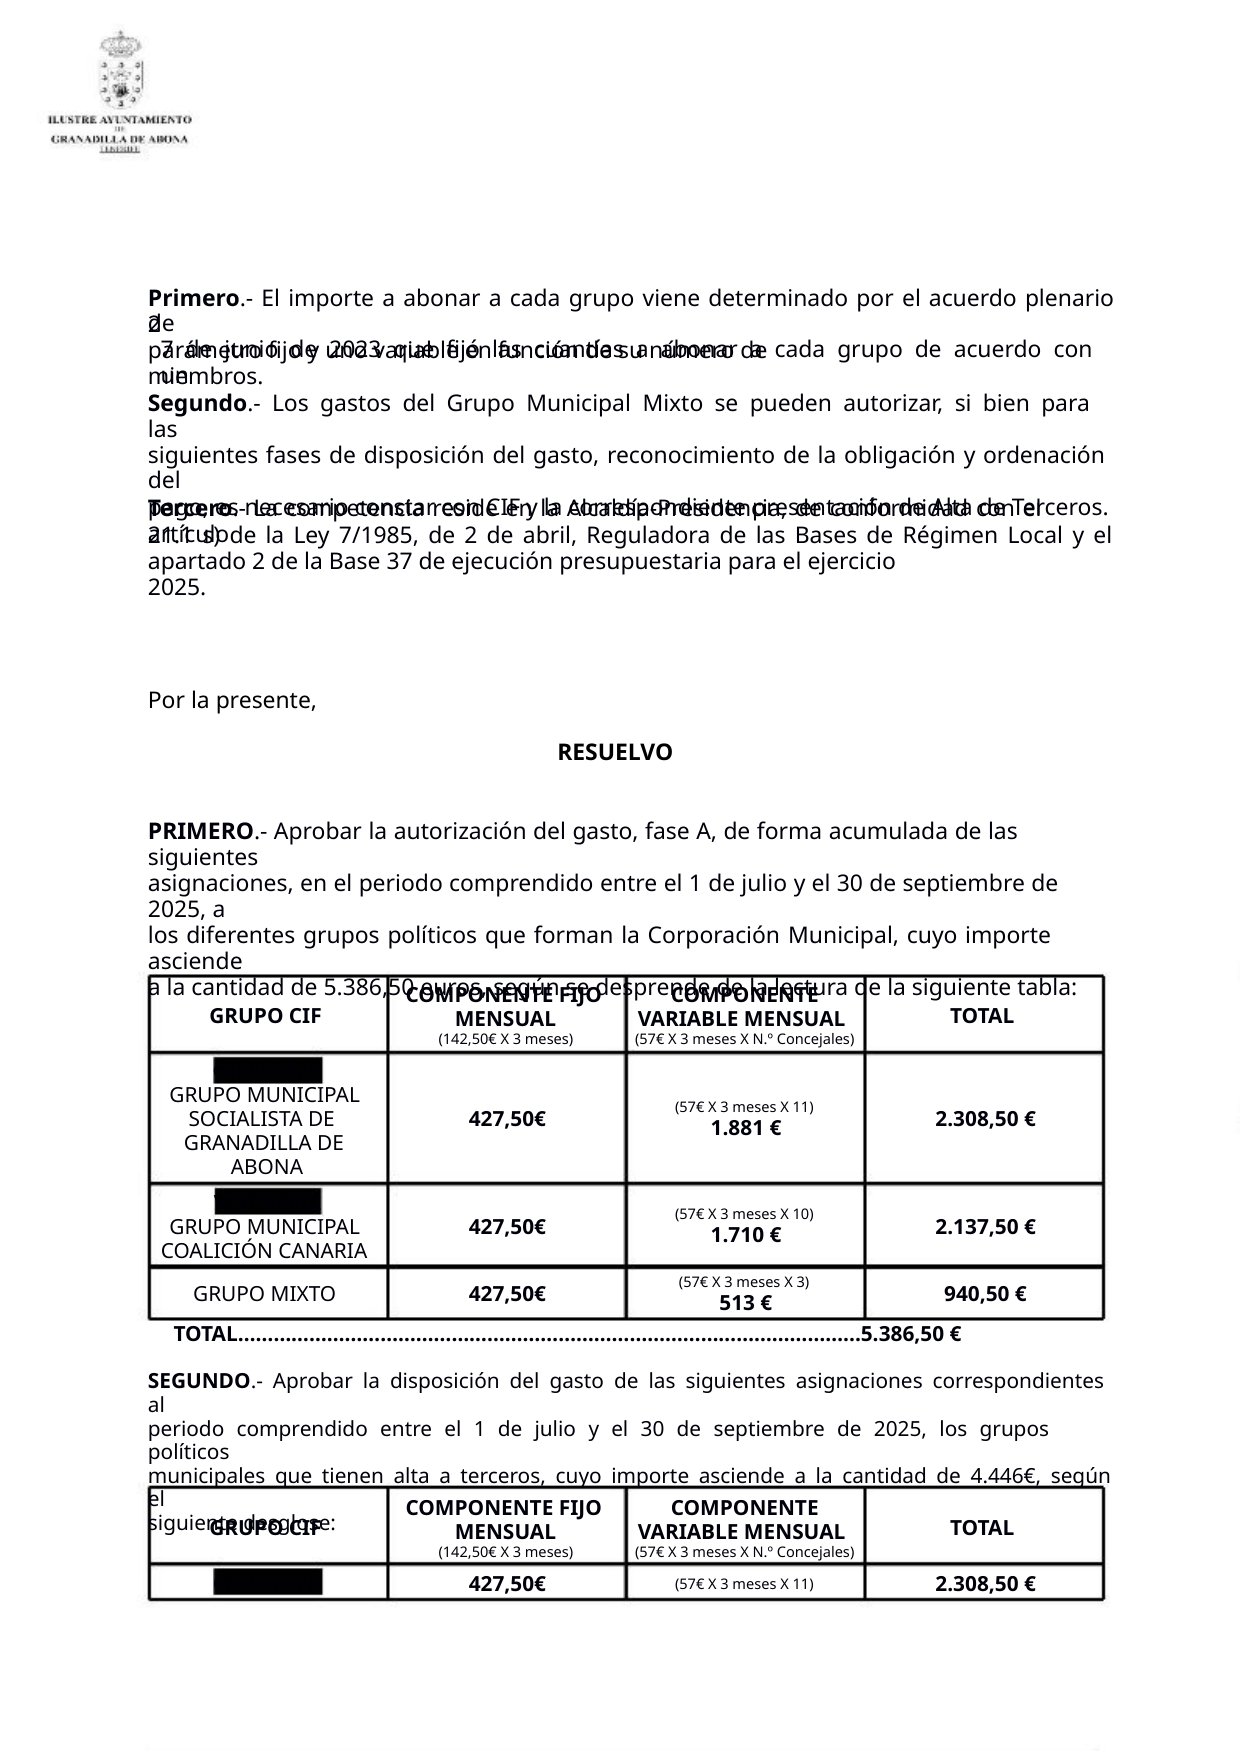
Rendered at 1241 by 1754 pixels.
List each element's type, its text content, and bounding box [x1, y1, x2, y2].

text TOTAL…………………………………………………………………………………………...5.386,50 € [173, 1322, 1092, 1346]
text 427,50€ [468, 1216, 555, 1239]
text 513 € [719, 1292, 779, 1315]
text 427,50€ [468, 1573, 555, 1596]
text 427,50€ [468, 1283, 555, 1306]
text VARIABLE MENSUAL [638, 1008, 881, 1031]
text MENSUAL [454, 1521, 599, 1544]
text GRUPO MIXTO [193, 1283, 366, 1306]
text 21.1 s) de la Ley 7/1985, de 2 de abril, Reguladora de las Bases de Régimen Local y el [148, 523, 1117, 548]
text Primero.- El importe a abonar a cada grupo viene determinado por el acuerdo plenario de [148, 286, 1117, 337]
text 2.308,50 € [935, 1108, 1048, 1131]
text Por la presente, [148, 688, 334, 713]
text GRUPO MUNICIPAL [169, 1084, 390, 1107]
text VARIABLE MENSUAL [638, 1521, 881, 1544]
text apartado 2 de la Base 37 de ejecución presupuestaria para el ejercicio 2025. [148, 549, 952, 600]
text TOTAL [950, 1517, 1029, 1540]
text SOCIALISTA DE [188, 1108, 390, 1131]
text MENSUAL [454, 1008, 599, 1031]
text G42856823 [213, 1573, 346, 1596]
text COMPONENTE [671, 1497, 881, 1520]
text municipales que tienen alta a terceros, cuyo importe asciende a la cantidad de 4.446€, según el [148, 1465, 1117, 1511]
text periodo comprendido entre el 1 de julio y el 30 de septiembre de 2025, los grupos políticos [148, 1417, 1117, 1464]
text 940,50 € [944, 1283, 1048, 1306]
text a la cantidad de 5.386,50 euros, según se desprende de la lectura de la siguiente tabla: [148, 975, 1117, 1001]
text (57€ X 3 meses X 10) [675, 1207, 841, 1223]
text parámetro fijo y uno variable en función de su número de miembros. [148, 338, 866, 389]
text Tercero.- La competencia reside en la Alcaldía-Presidencia, de conformidad con el artículo [148, 496, 1117, 523]
text COMPONENTE FIJO [405, 984, 632, 1007]
text COALICIÓN CANARIA [161, 1239, 398, 1263]
text (142,50€ X 3 meses) [438, 1032, 599, 1048]
text 2.308,50 € [935, 1573, 1048, 1596]
text V76796002 [214, 1192, 398, 1215]
text asignaciones, en el periodo comprendido entre el 1 de julio y el 30 de septiembre de 2025, a [148, 871, 1117, 923]
text siguientes fases de disposición del gasto, reconocimiento de la obligación y ordenación del [148, 443, 1117, 494]
text 1.710 € [710, 1224, 790, 1247]
text (57€ X 3 meses X 11) [675, 1576, 841, 1593]
text 7 de junio de 2023 que fijó las cuantías a abonar a cada grupo de acuerdo con un [160, 337, 1117, 389]
text RESUELVO [557, 740, 702, 766]
text (57€ X 3 meses X 3) [679, 1275, 837, 1291]
text GRUPO CIF [209, 1517, 342, 1540]
text PRIMERO.- Aprobar la autorización del gasto, fase A, de forma acumulada de las siguientes [148, 819, 1117, 871]
text G42856823 [212, 1060, 390, 1083]
text COMPONENTE [671, 984, 881, 1007]
text TOTAL [950, 1004, 1029, 1028]
text los diferentes grupos políticos que forman la Corporación Municipal, cuyo importe asciende [148, 923, 1117, 974]
text GRANADILLA DE [184, 1132, 390, 1155]
text ABONA [231, 1156, 390, 1179]
text COMPONENTE FIJO [405, 1497, 632, 1520]
text (142,50€ X 3 meses) [438, 1544, 599, 1561]
text GRUPO CIF [209, 1004, 342, 1028]
text (57€ X 3 meses X N.º Concejales) [635, 1032, 881, 1048]
text 427,50€ [468, 1108, 555, 1131]
text 1.881 € [710, 1117, 790, 1140]
text 2.137,50 € [935, 1216, 1048, 1239]
text (57€ X 3 meses X 11) [675, 1099, 841, 1116]
text SEGUNDO.- Aprobar la disposición del gasto de las siguientes asignaciones correspondientes al [148, 1370, 1117, 1417]
text siguiente desglose: [148, 1512, 1117, 1535]
text (57€ X 3 meses X N.º Concejales) [635, 1544, 881, 1561]
text GRUPO MUNICIPAL [169, 1216, 398, 1239]
text 2 [148, 312, 185, 337]
text Segundo.- Los gastos del Grupo Municipal Mixto se pueden autorizar, si bien para las [148, 391, 1117, 442]
